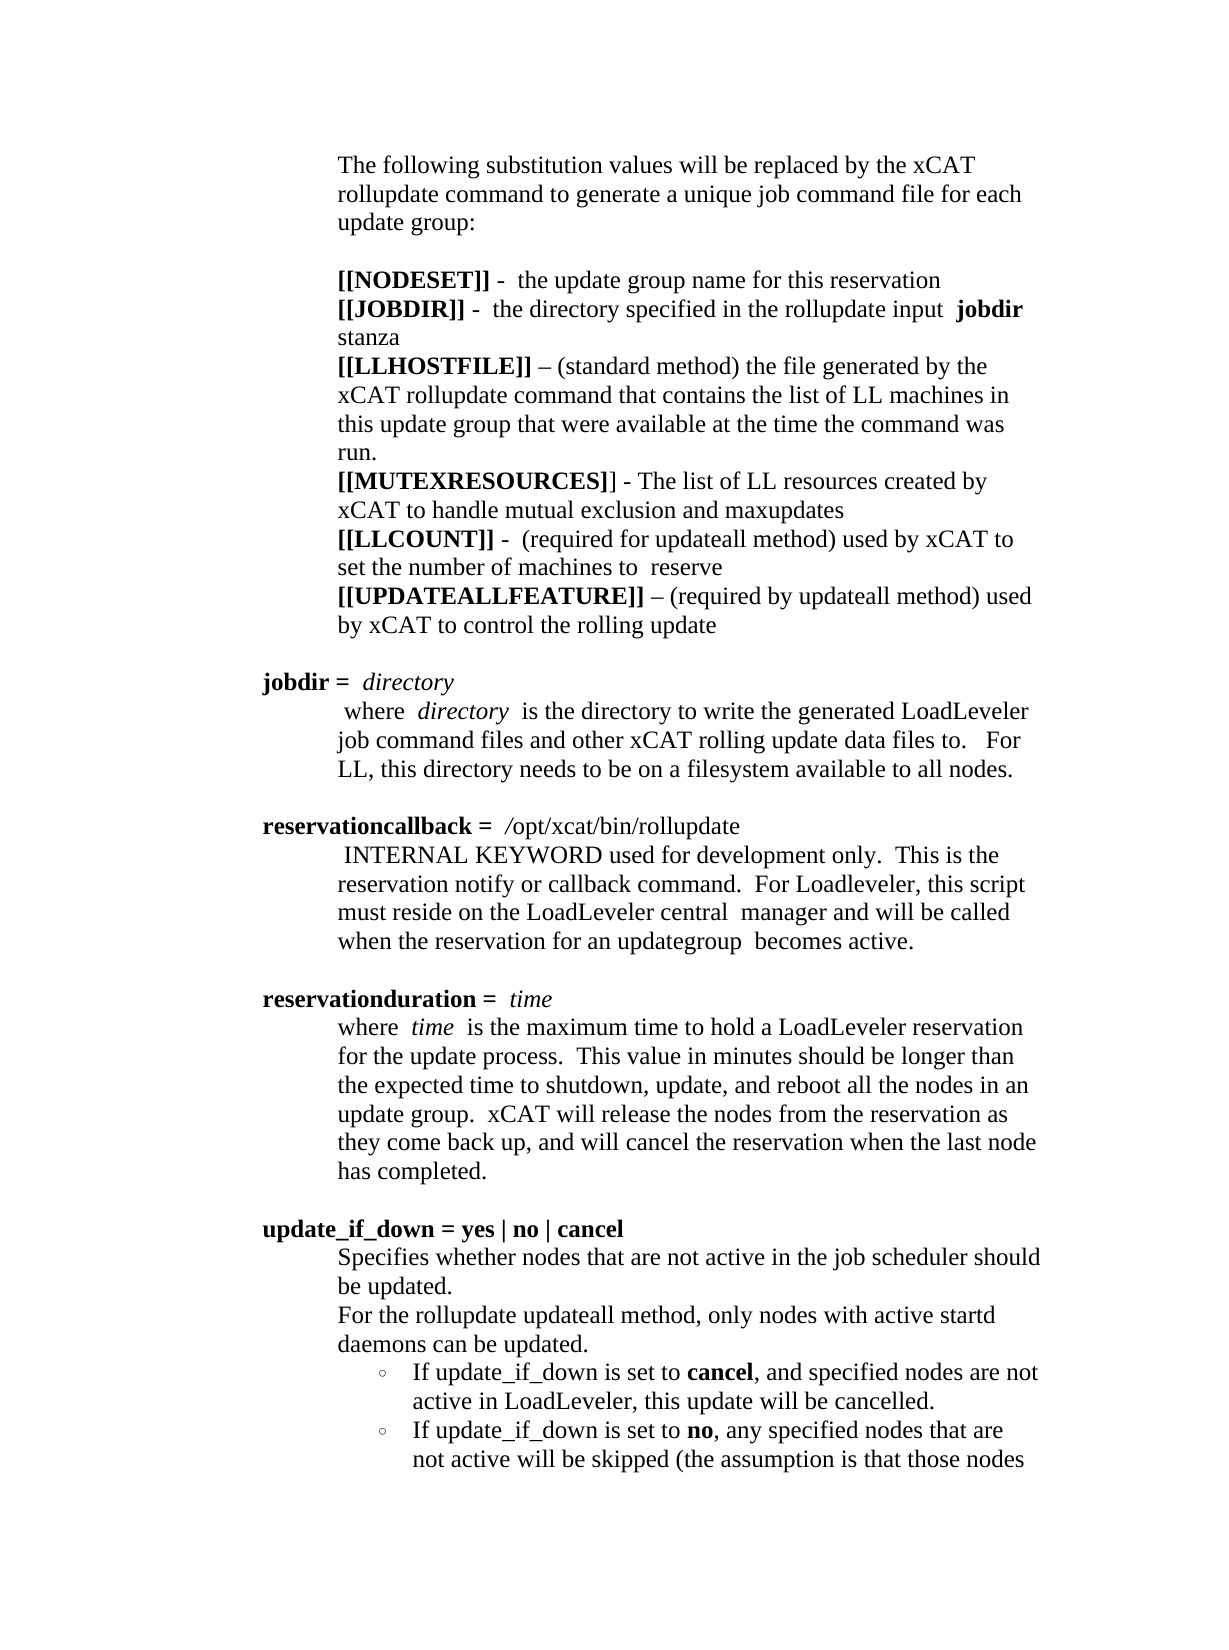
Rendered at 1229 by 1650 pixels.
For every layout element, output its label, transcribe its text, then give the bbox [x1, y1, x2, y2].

text Specifies whether nodes that are not active in the job scheduler should be updated. [337, 1242, 1041, 1300]
text where directory is the directory to write the generated LoadLeveler job command files and other xCAT rolling update data files to. For LL, this directory needs to be on a filesystem available to all nodes. [337, 696, 1041, 782]
text For the rollupdate updateall method, only nodes with active startd daemons can be updated. [337, 1300, 1041, 1357]
text reservationcallback = /opt/xcat/bin/rollupdate [262, 811, 1041, 840]
text update_if_down = yes | no | cancel [262, 1214, 1041, 1242]
text jobdir = directory [262, 667, 1041, 696]
text reservationduration = time [262, 984, 1041, 1012]
text [[NODESET]] - the update group name for this reservation [337, 265, 1041, 294]
text The following substitution values will be replaced by the xCAT rollupdate command to generate a unique job command file for each update group: [337, 150, 1041, 236]
list If update_if_down is set to cancel, and specified nodes are not active in LoadLeveler, this update will be cancelled. [375, 1357, 1041, 1415]
text [[JOBDIR]] - the directory specified in the rollupdate input jobdir stanza [337, 294, 1041, 351]
text [[UPDATEALLFEATURE]] – (required by updateall method) used by xCAT to control the rolling update [337, 581, 1041, 639]
text where time is the maximum time to hold a LoadLeveler reservation for the update process. This value in minutes should be longer than the expected time to shutdown, update, and reboot all the nodes in an update group. xCAT will release the nodes from the reservation as they come back up, and will cancel the reservation when the last node has completed. [337, 1012, 1041, 1185]
text [[LLHOSTFILE]] – (standard method) the file generated by the xCAT rollupdate command that contains the list of LL machines in this update group that were available at the time the command was run. [337, 351, 1041, 466]
text [[MUTEXRESOURCES]] - The list of LL resources created by xCAT to handle mutual exclusion and maxupdates [337, 466, 1041, 524]
text [[LLCOUNT]] - (required for updateall method) used by xCAT to set the number of machines to reserve [337, 524, 1041, 581]
list If update_if_down is set to no, any specified nodes that are not active will be skipped (the assumption is that those nodes [375, 1415, 1041, 1472]
text INTERNAL KEYWORD used for development only. This is the reservation notify or callback command. For Loadleveler, this script must reside on the LoadLeveler central manager and will be called when the reservation for an updategroup becomes active. [337, 840, 1041, 955]
